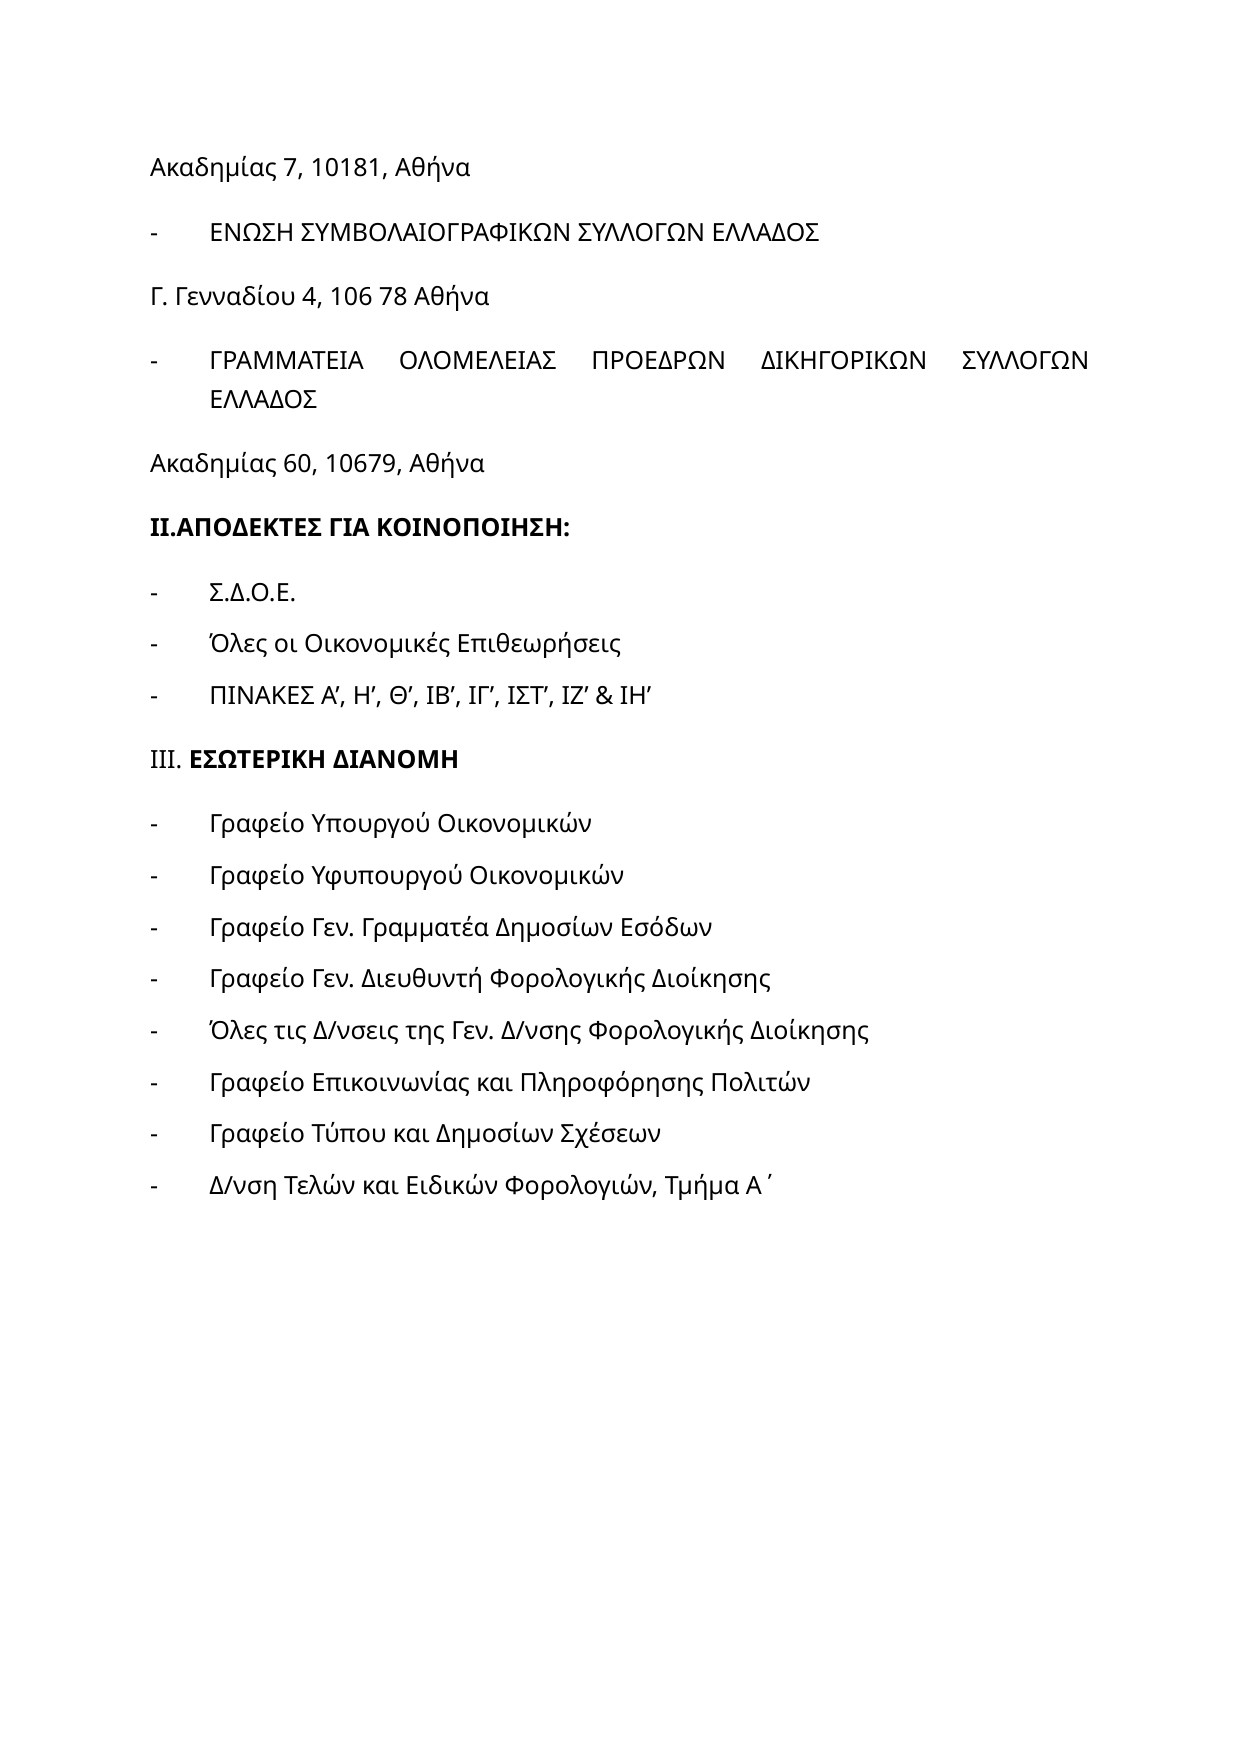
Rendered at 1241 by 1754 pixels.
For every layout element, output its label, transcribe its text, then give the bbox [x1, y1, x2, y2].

list - Γραφείο Επικοινωνίας και Πληροφόρησης Πολιτών [150, 1064, 1090, 1098]
list - Γραφείο Γεν. Διευθυντή Φορολογικής Διοίκησης [150, 961, 1090, 995]
text II.ΑΠΟΔΕΚΤΕΣ ΓΙΑ ΚΟΙΝΟΠΟΙΗΣΗ: [150, 510, 1090, 544]
list - Όλες οι Οικονομικές Επιθεωρήσεις [150, 626, 1090, 660]
text Ακαδημίας 7, 10181, Αθήνα [150, 150, 1090, 184]
list - Γραφείο Υπουργού Οικονομικών [150, 806, 1090, 840]
list - Γραφείο Γεν. Γραμματέα Δημοσίων Εσόδων [150, 909, 1090, 943]
list - ΠΙΝΑΚΕΣ Α’, Η’, Θ’, ΙΒ’, ΙΓ’, ΙΣΤ’, ΙΖ’ & ΙΗ’ [150, 677, 1090, 712]
text III. ΕΣΩΤΕΡΙΚΗ ΔΙΑΝΟΜΗ [150, 742, 1090, 776]
text Ακαδημίας 60, 10679, Αθήνα [150, 446, 1090, 480]
list - Όλες τις Δ/νσεις της Γεν. Δ/νσης Φορολογικής Διοίκησης [150, 1012, 1090, 1047]
list - Σ.Δ.Ο.Ε. [150, 574, 1090, 608]
list - ΕΝΩΣΗ ΣΥΜΒΟΛΑΙΟΓΡΑΦΙΚΩΝ ΣΥΛΛΟΓΩΝ ΕΛΛΑΔΟΣ [150, 214, 1090, 248]
list - ΓΡΑΜΜΑΤΕΙΑ ΟΛΟΜΕΛΕΙΑΣ ΠΡΟΕΔΡΩΝ ΔΙΚΗΓΟΡΙΚΩΝ ΣΥΛΛΟΓΩΝ ΕΛΛΑΔΟΣ [150, 342, 1090, 416]
list - Δ/νση Τελών και Ειδικών Φορολογιών, Τμήμα Α΄ [150, 1167, 1090, 1202]
text Γ. Γενναδίου 4, 106 78 Αθήνα [150, 278, 1090, 312]
list - Γραφείο Τύπου και Δημοσίων Σχέσεων [150, 1116, 1090, 1150]
list - Γραφείο Υφυπουργού Οικονομικών [150, 857, 1090, 892]
